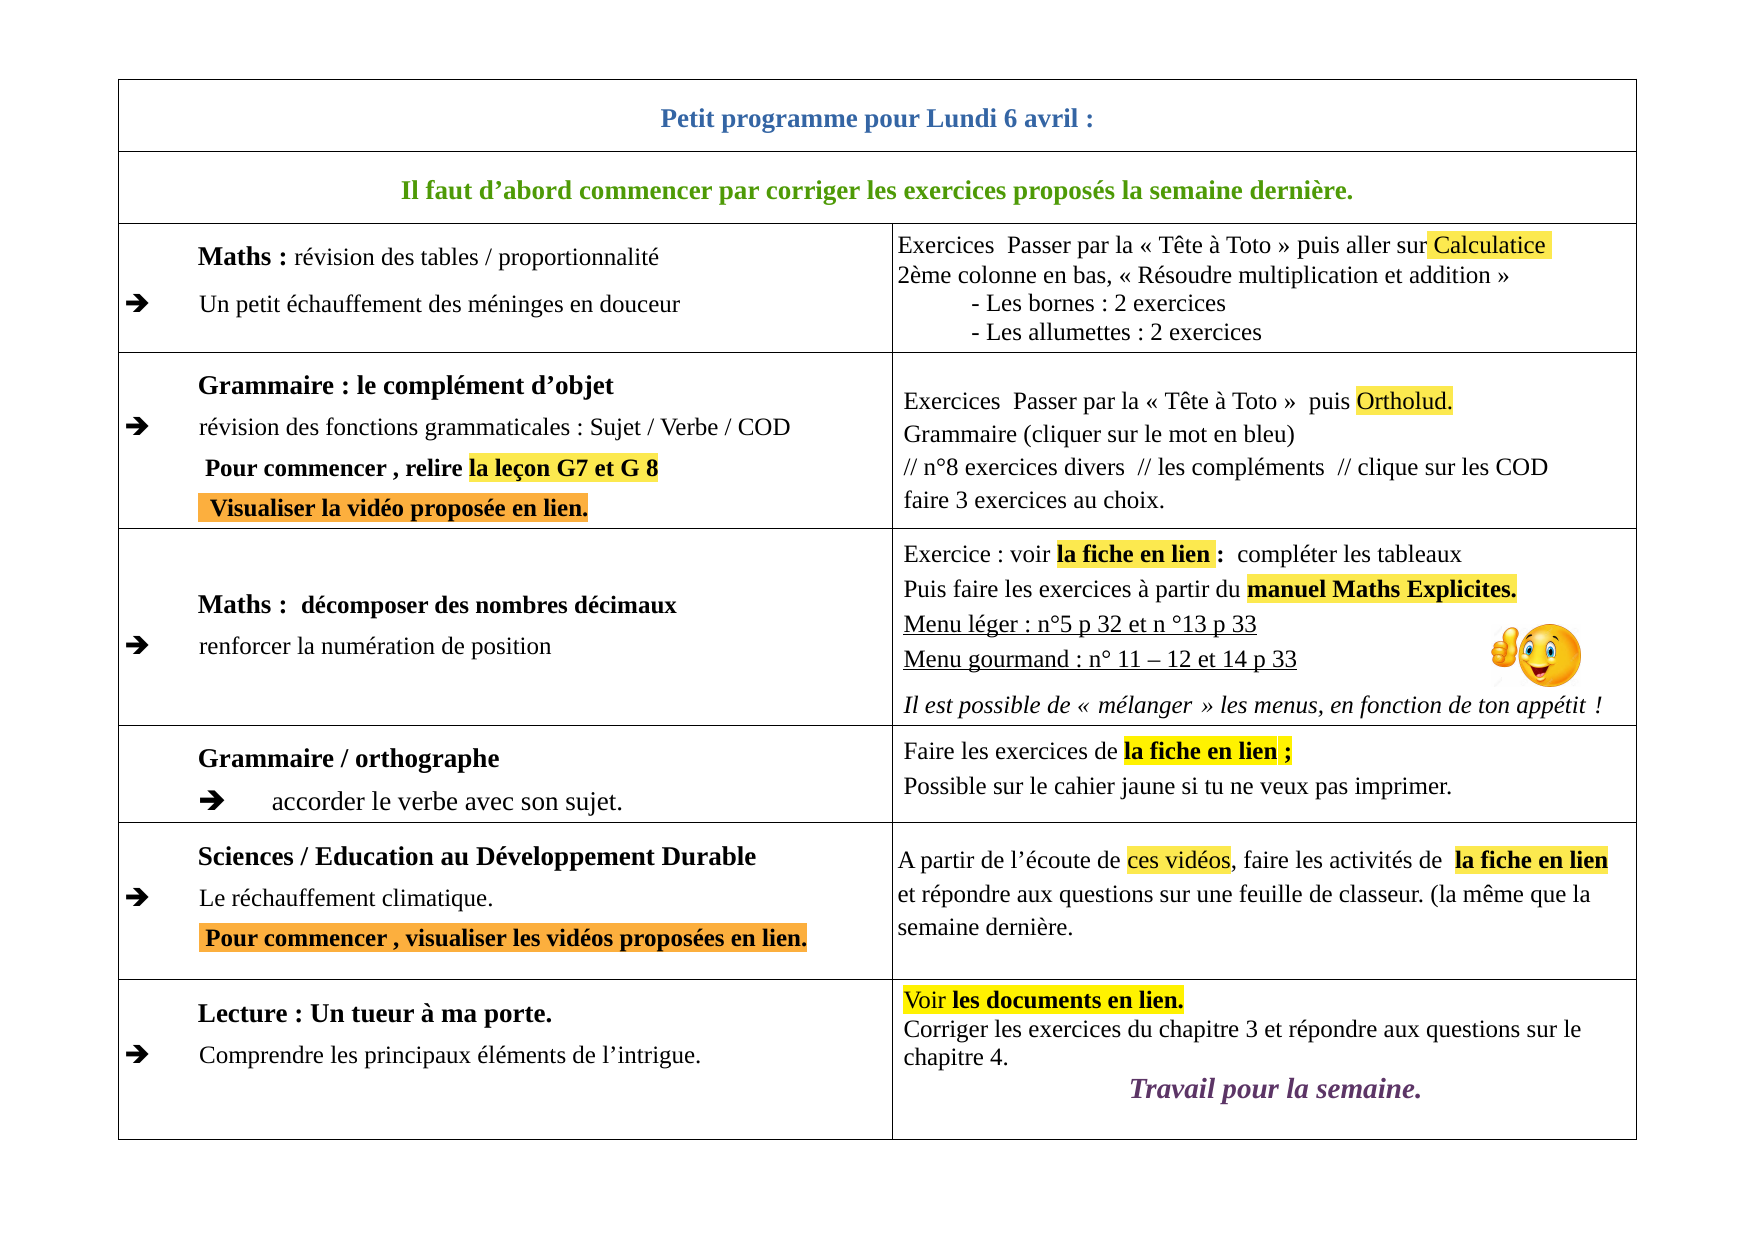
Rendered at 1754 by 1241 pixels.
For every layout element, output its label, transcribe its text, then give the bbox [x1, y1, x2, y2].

table_cell Exercices Passer par la « Tête à Toto » puis aller sur Calculatice 2ème colonne en bas, « Résoudre multiplication et addition » - Les bornes : 2 exercices - Les allumettes : 2 exercices [893, 224, 1636, 352]
table_cell Maths : révision des tables / proportionnalité Un petit échauffement des méninges en douceur [119, 224, 892, 352]
picture [1491, 624, 1581, 687]
table_cell Sciences / Education au Développement Durable Le réchauffement climatique. Pour commencer , visualiser les vidéos proposées en lien. [119, 823, 892, 979]
table_cell Voir les documents en lien. Corriger les exercices du chapitre 3 et répondre aux questions sur le chapitre 4. Travail pour la semaine. [893, 980, 1636, 1139]
table_cell Grammaire / orthographe accorder le verbe avec son sujet. [119, 726, 892, 822]
table_cell Exercice : voir la fiche en lien : compléter les tableaux Puis faire les exercices à partir du manuel Maths Explicites. Menu léger : n°5 p 32 et n °13 p 33 Menu gourmand : n° 11 – 12 et 14 p 33 Il est possible de « mélanger » les menus, en fonction de ton appétit ! [893, 529, 1636, 724]
table_cell Grammaire : le complément d’objet révision des fonctions grammaticales : Sujet / Verbe / COD Pour commencer , relire la leçon G7 et G 8 Visualiser la vidéo proposée en lien. [119, 353, 892, 528]
table_cell Il faut d’abord commencer par corriger les exercices proposés la semaine dernière. [119, 152, 1636, 223]
table_cell A partir de l’écoute de ces vidéos, faire les activités de la fiche en lien et répondre aux questions sur une feuille de classeur. (la même que la semaine dernière. [893, 823, 1636, 979]
table_cell Faire les exercices de la fiche en lien ; Possible sur le cahier jaune si tu ne veux pas imprimer. [893, 726, 1636, 822]
table_header Petit programme pour Lundi 6 avril : [119, 80, 1636, 151]
table_cell Lecture : Un tueur à ma porte. Comprendre les principaux éléments de l’intrigue. [119, 980, 892, 1139]
table_cell Exercices Passer par la « Tête à Toto » puis Ortholud. Grammaire (cliquer sur le mot en bleu) // n°8 exercices divers // les compléments // clique sur les COD faire 3 exercices au choix. [893, 353, 1636, 528]
table_cell Maths : décomposer des nombres décimaux renforcer la numération de position [119, 529, 892, 724]
